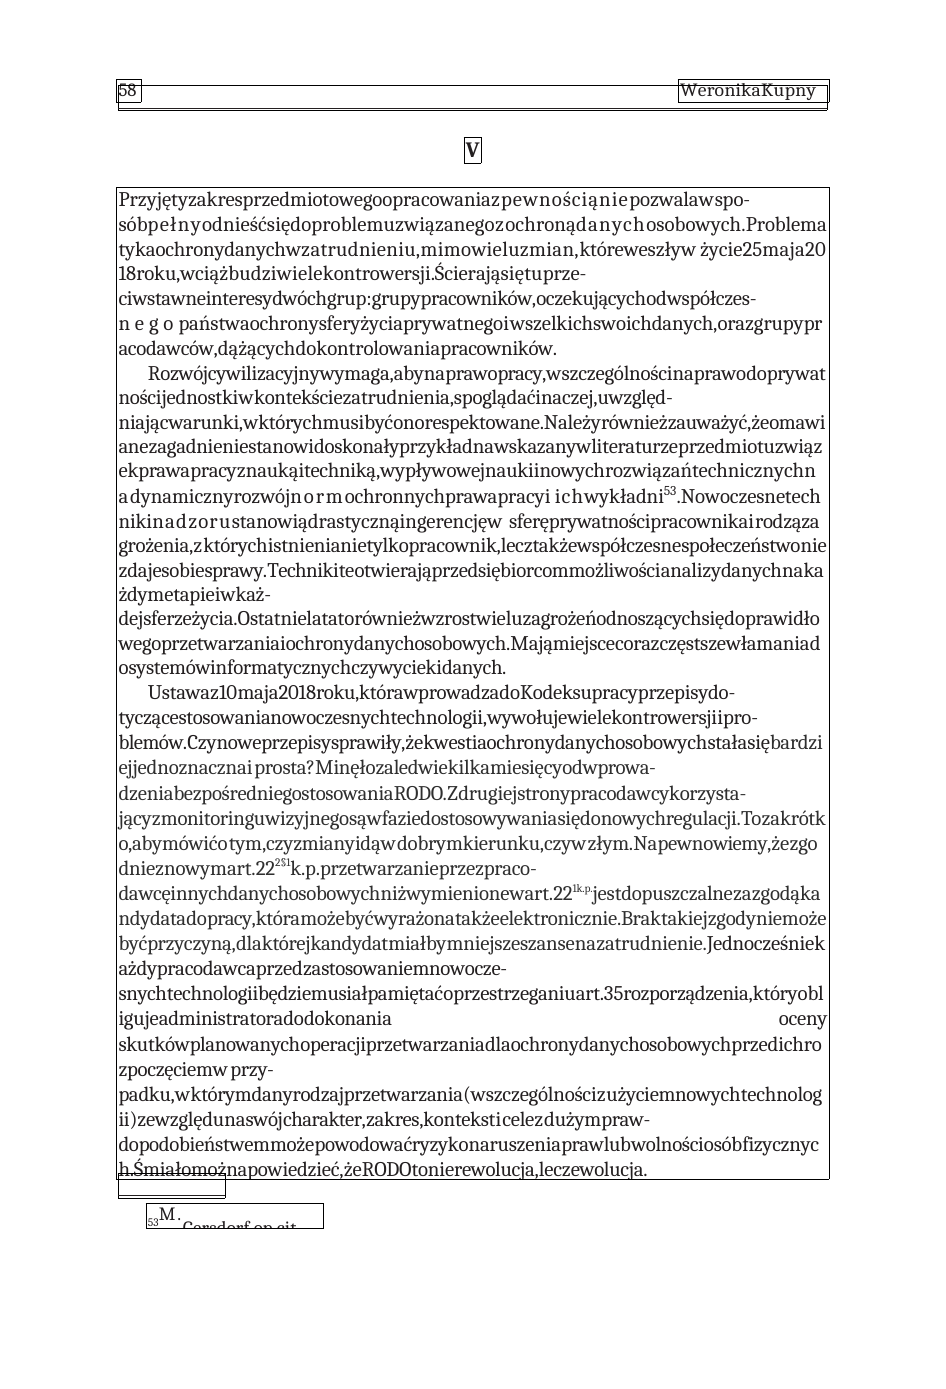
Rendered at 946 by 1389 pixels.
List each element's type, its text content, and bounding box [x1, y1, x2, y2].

text [118, 80, 141, 85]
text Przyjętyzakresprzedmiotowegoopracowaniazpewnościąniepozwalawspo-sóbpełnyodnieśćsiędoproblemuzwiązanegozochronądanychosobowych.Problematykaochronydanychwzatrudnieniu,mimowieluzmian,któreweszływżycie25maja2018roku,wciążbudziwielekontrowersji.Ścierająsiętuprze-ciwstawneinteresydwóchgrup:grupypracowników,oczekującychodwspółczes-negopaństwaochronysferyżyciaprywatnegoiwszelkichswoichdanych,orazgrupypracodawców,dążącychdokontrolowaniapracowników. [118, 188, 827, 361]
text V [466, 138, 481, 162]
text 53M.Gersdorf,op.cit. [148, 1204, 323, 1228]
text 58 [119, 86, 141, 101]
text Rozwójcywilizacyjnywymaga,abynaprawopracy,wszczególnościnaprawodoprywatnościjednostkiwkontekściezatrudnienia,spoglądaćinaczej,uwzględ-niającwarunki,wktórychmusibyćonorespektowane.Należyrównieżzauważyć,żeomawianezagadnieniestanowidoskonałyprzykładnawskazanywliteraturzeprzedmiotuzwiązekprawapracyznaukąitechniką,wypływowejnaukiinowychrozwiązańtechnicznychnadynamicznyrozwójnormochronnychprawapracyiichwykładni53.Nowoczesnetechnikinadzorustanowiądrastycznąingerencjęwsferęprywatnościpracownikairodzązagrożenia,zktórychistnienianietylkopracownik,lecztakżewspółczesnespołeczeństwoniezdajesobiesprawy.Technikiteotwierająprzedsiębiorcommożliwościanalizydanychnakażdymetapieiwkaż-dejsferzeżycia.Ostatnielatatorównieżwzrostwieluzagrożeńodnoszącychsiędoprawidłowegoprzetwarzaniaiochronydanychosobowych.Mająmiejscecorazczęstszewłamaniadosystemówinformatycznychczywyciekidanych. [118, 362, 827, 680]
text WeronikaKupny [680, 80, 829, 101]
text Ustawaz10maja2018roku,którawprowadzadoKodeksupracyprzepisydo-tyczącestosowanianowoczesnychtechnologii,wywołujewielekontrowersjiipro-blemów.Czynoweprzepisysprawiły,żekwestiaochronydanychosobowychstałasiębardziejjednoznacznaiprosta?Minęłozaledwiekilkamiesięcyodwprowa-dzeniabezpośredniegostosowaniaRODO.Zdrugiejstronypracodawcykorzysta-jącyzmonitoringuwizyjnegosąwfaziedostosowywaniasiędonowychregulacji.Tozakrótko,abymówićotym,czyzmianyidąwdobrymkierunku,czywzłym.Napewnowiemy,żezgodnieznowymart.222§1k.p.przetwarzanieprzezpraco-dawcęinnychdanychosobowychniżwymienionewart.221k.p.jestdopuszczalnezazgodąkandydatadopracy,któramożebyćwyrażonatakżeelektronicznie.Braktakiejzgodyniemożebyćprzyczyną,dlaktórejkandydatmiałbymniejszeszansenazatrudnienie.Jednocześniekażdypracodawcaprzedzastosowaniemnowocze-snychtechnologiibędziemusiałpamiętaćoprzestrzeganiuart.35rozporządzenia,któryobligujeadministratoradodokonania oceny skutkówplanowanychoperacjiprzetwarzaniadlaochronydanychosobowychprzedichrozpoczęciemwprzy-padku,wktórymdanyrodzajprzetwarzania(wszczególnościzużyciemnowychtechnologii)zewzględunaswójcharakter,zakres,konteksticelezdużympraw-dopodobieństwemmożepowodowaćryzykonaruszeniaprawlubwolnościosóbfizycznych.Śmiałomożnapowiedzieć,żeRODOtonierewolucja,leczewolucja. [118, 681, 827, 1179]
